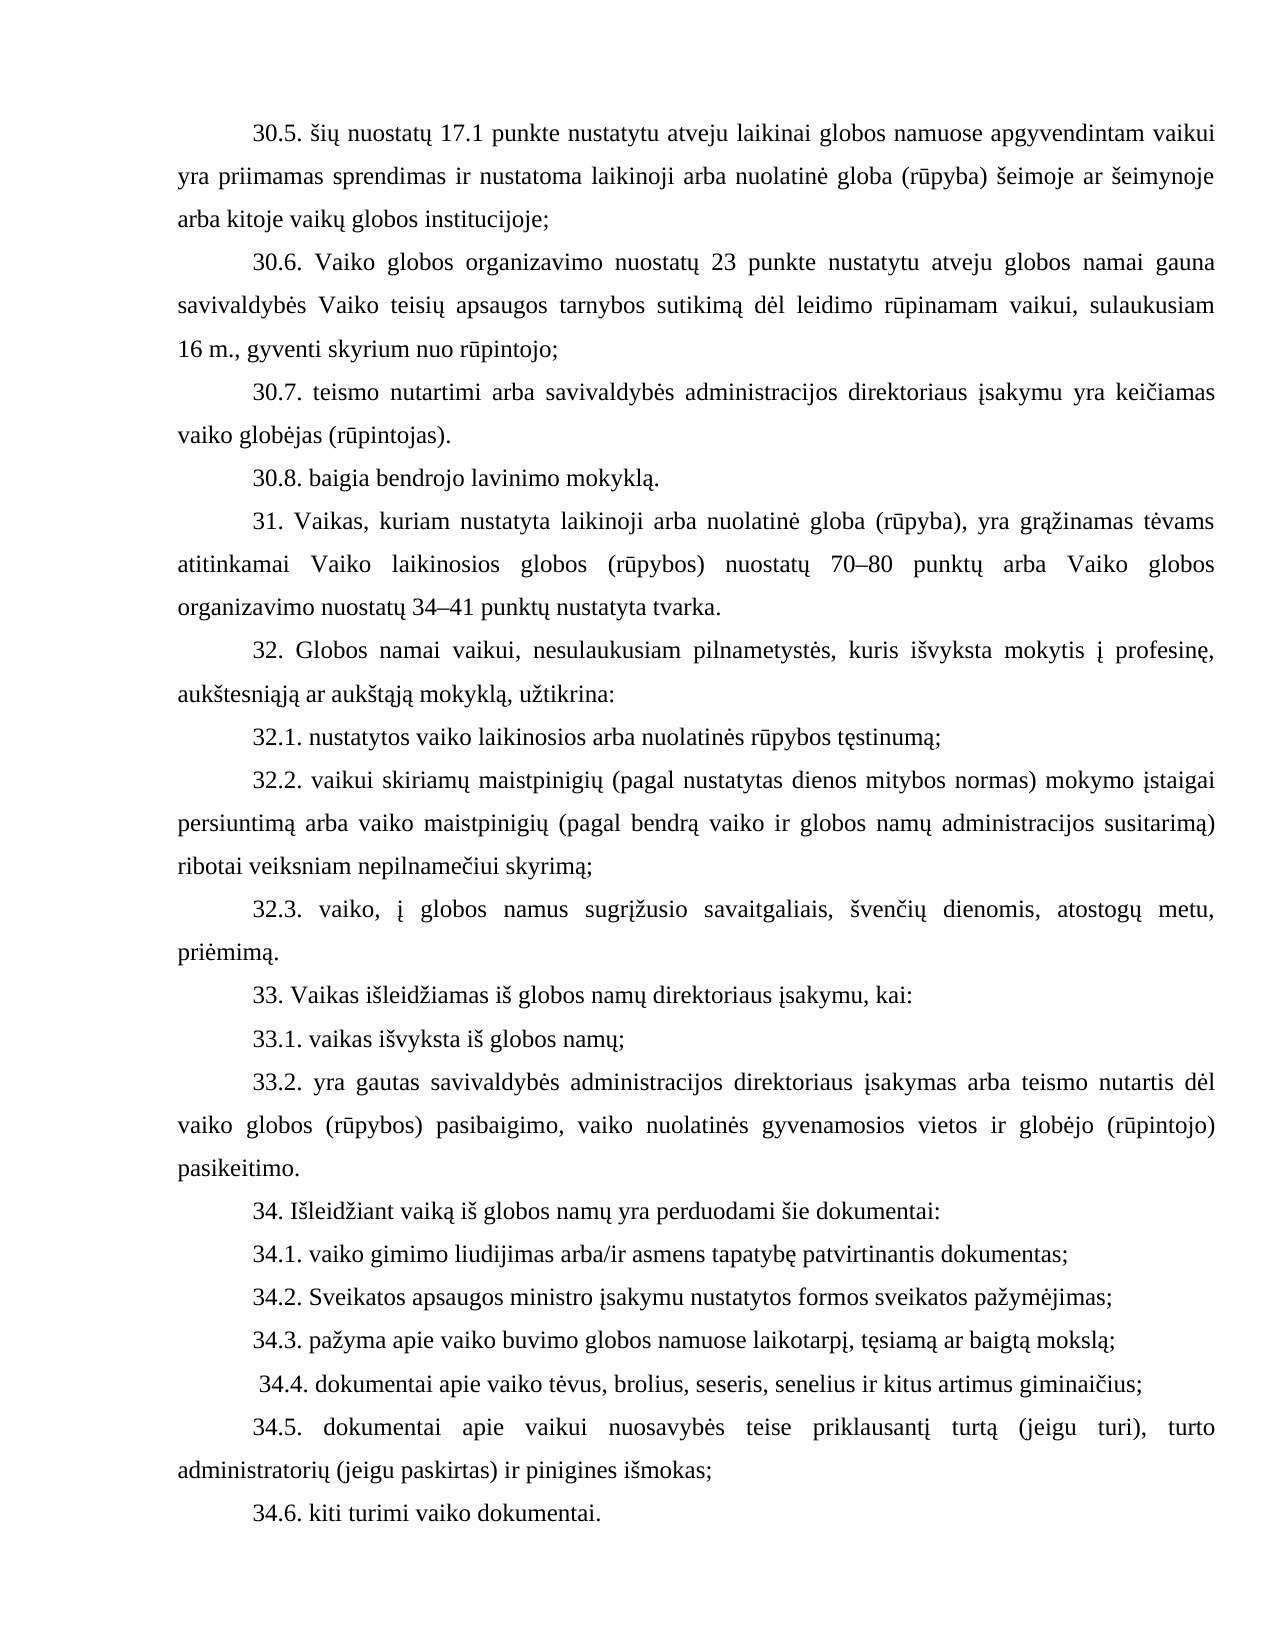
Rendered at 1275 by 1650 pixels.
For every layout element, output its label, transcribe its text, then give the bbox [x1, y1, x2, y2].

text 32.2. vaikui skiriamų maistpinigių (pagal nustatytas dienos mitybos normas) mokymo įstaigai persiuntimą arba vaiko maistpinigių (pagal bendrą vaiko ir globos namų administracijos susitarimą) ribotai veiksniam nepilnamečiui skyrimą; [177, 765, 1216, 880]
text 31. Vaikas, kuriam nustatyta laikinoji arba nuolatinė globa (rūpyba), yra grąžinamas tėvams atitinkamai Vaiko laikinosios globos (rūpybos) nuostatų 70–80 punktų arba Vaiko globos organizavimo nuostatų 34–41 punktų nustatyta tvarka. [177, 506, 1216, 621]
text 34.5. dokumentai apie vaikui nuosavybės teise priklausantį turtą (jeigu turi), turto administratorių (jeigu paskirtas) ir pinigines išmokas; [177, 1412, 1216, 1484]
text 33. Vaikas išleidžiamas iš globos namų direktoriaus įsakymu, kai: [177, 981, 1216, 1009]
text 32.3. vaiko, į globos namus sugrįžusio savaitgaliais, švenčių dienomis, atostogų metu, priėmimą. [177, 894, 1216, 966]
text 30.7. teismo nutartimi arba savivaldybės administracijos direktoriaus įsakymu yra keičiamas vaiko globėjas (rūpintojas). [177, 377, 1216, 449]
text 33.2. yra gautas savivaldybės administracijos direktoriaus įsakymas arba teismo nutartis dėl vaiko globos (rūpybos) pasibaigimo, vaiko nuolatinės gyvenamosios vietos ir globėjo (rūpintojo) pasikeitimo. [177, 1067, 1216, 1182]
text 30.6. Vaiko globos organizavimo nuostatų 23 punkte nustatytu atveju globos namai gauna savivaldybės Vaiko teisių apsaugos tarnybos sutikimą dėl leidimo rūpinamam vaikui, sulaukusiam 16 m., gyventi skyrium nuo rūpintojo; [177, 247, 1216, 362]
text 34.1. vaiko gimimo liudijimas arba/ir asmens tapatybę patvirtinantis dokumentas; [177, 1239, 1216, 1268]
text 32.1. nustatytos vaiko laikinosios arba nuolatinės rūpybos tęstinumą; [177, 722, 1216, 751]
text 34.2. Sveikatos apsaugos ministro įsakymu nustatytos formos sveikatos pažymėjimas; [177, 1282, 1216, 1311]
text 30.8. baigia bendrojo lavinimo mokyklą. [177, 463, 1216, 492]
text 30.5. šių nuostatų 17.1 punkte nustatytu atveju laikinai globos namuose apgyvendintam vaikui yra priimamas sprendimas ir nustatoma laikinoji arba nuolatinė globa (rūpyba) šeimoje ar šeimynoje arba kitoje vaikų globos institucijoje; [177, 118, 1216, 233]
text 34. Išleidžiant vaiką iš globos namų yra perduodami šie dokumentai: [177, 1196, 1216, 1225]
text 32. Globos namai vaikui, nesulaukusiam pilnametystės, kuris išvyksta mokytis į profesinę, aukštesniąją ar aukštąją mokyklą, užtikrina: [177, 636, 1216, 707]
text 33.1. vaikas išvyksta iš globos namų; [177, 1024, 1216, 1052]
text 34.6. kiti turimi vaiko dokumentai. [177, 1498, 1216, 1527]
text 34.4. dokumentai apie vaiko tėvus, brolius, seseris, senelius ir kitus artimus giminaičius; [177, 1369, 1216, 1397]
text 34.3. pažyma apie vaiko buvimo globos namuose laikotarpį, tęsiamą ar baigtą mokslą; [177, 1326, 1216, 1354]
